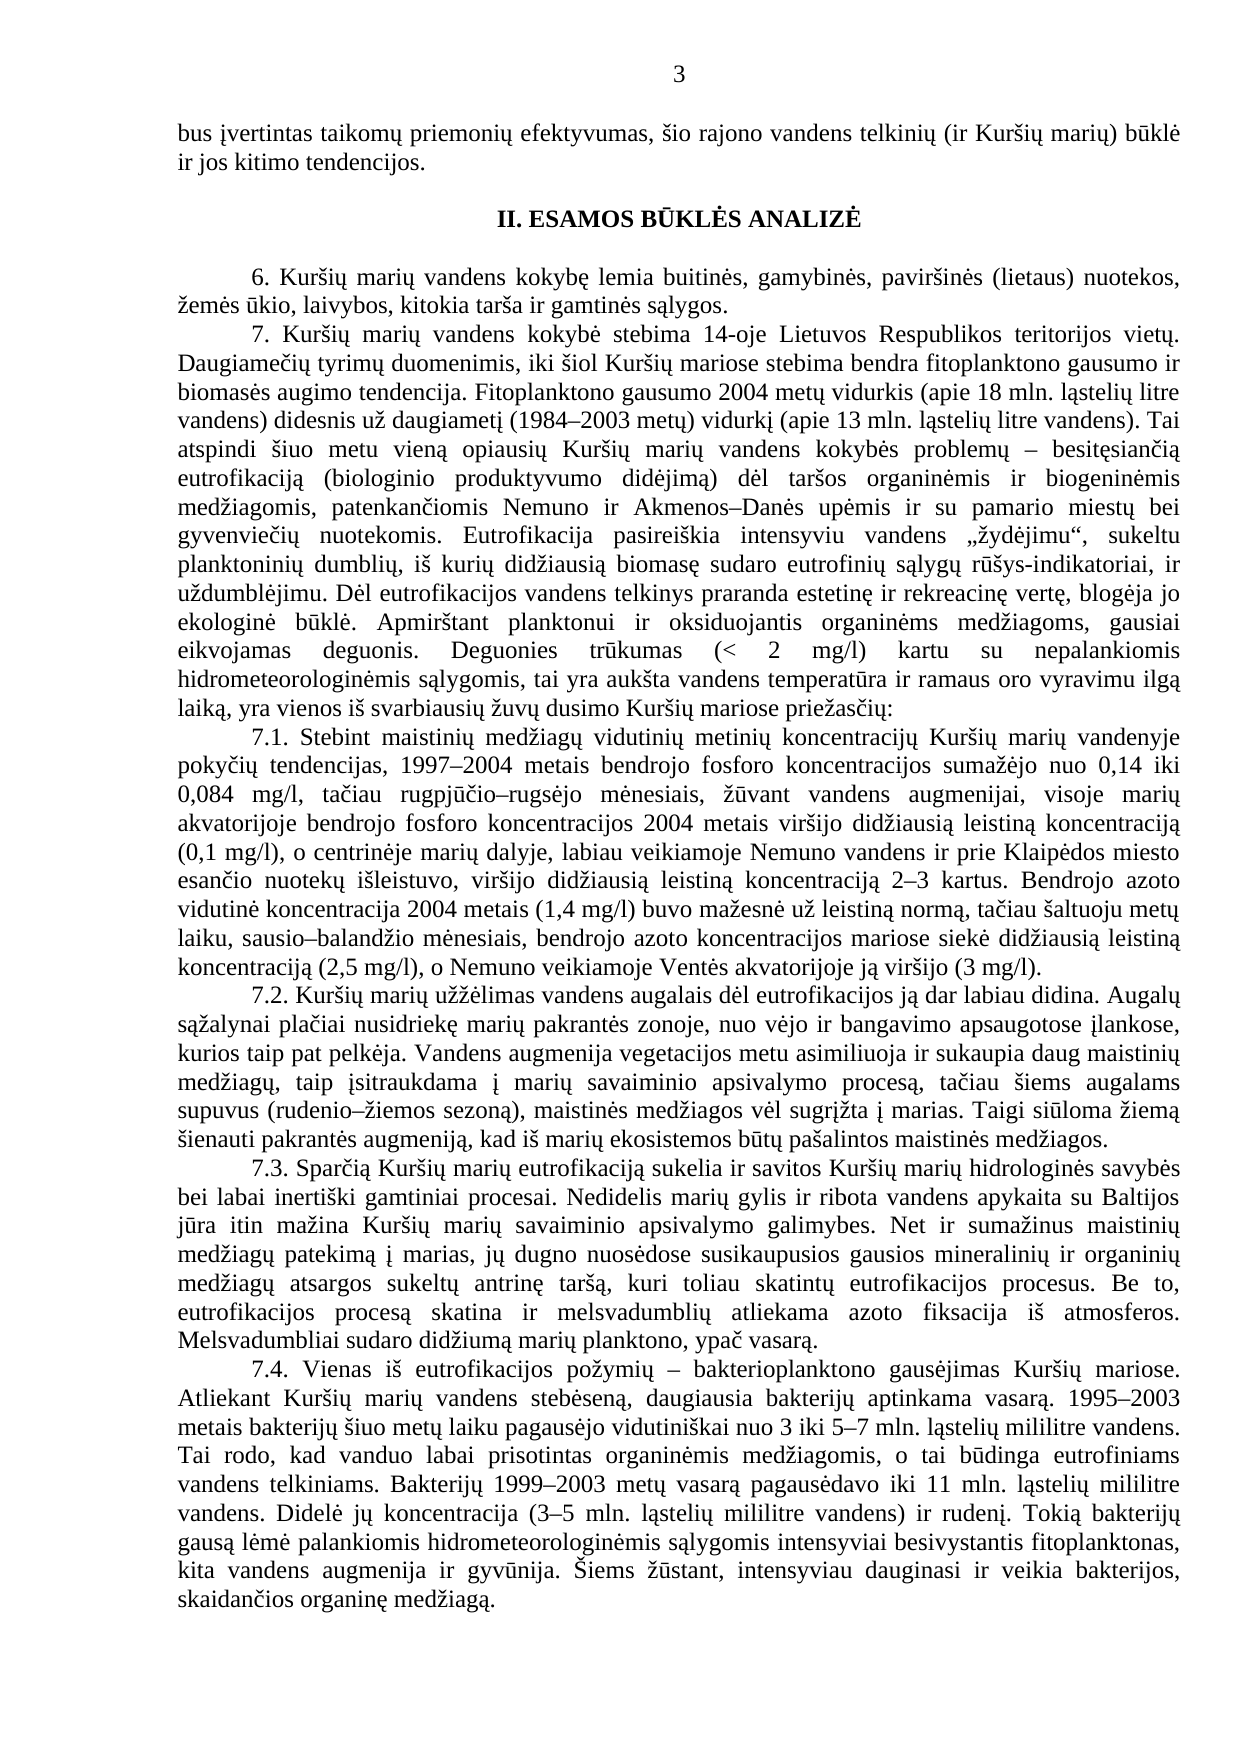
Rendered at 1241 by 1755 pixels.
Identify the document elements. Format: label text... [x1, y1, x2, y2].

text 7.4. Vienas iš eutrofikacijos požymių – bakterioplanktono gausėjimas Kuršių mariose. Atliekant Kuršių marių vandens stebėseną, daugiausia bakterijų aptinkama vasarą. 1995–2003 metais bakterijų šiuo metų laiku pagausėjo vidutiniškai nuo 3 iki 5–7 mln. ląstelių mililitre vandens. Tai rodo, kad vanduo labai prisotintas organinėmis medžiagomis, o tai būdinga eutrofiniams vandens telkiniams. Bakterijų 1999–2003 metų vasarą pagausėdavo iki 11 mln. ląstelių mililitre vandens. Didelė jų koncentracija (3–5 mln. ląstelių mililitre vandens) ir rudenį. Tokią bakterijų gausą lėmė palankiomis hidrometeorologinėmis sąlygomis intensyviai besivystantis fitoplanktonas, kita vandens augmenija ir gyvūnija. Šiems žūstant, intensyviau dauginasi ir veikia bakterijos, skaidančios organinę medžiagą. [177, 1354, 1181, 1613]
text 7.2. Kuršių marių užžėlimas vandens augalais dėl eutrofikacijos ją dar labiau didina. Augalų sąžalynai plačiai nusidriekę marių pakrantės zonoje, nuo vėjo ir bangavimo apsaugotose įlankose, kurios taip pat pelkėja. Vandens augmenija vegetacijos metu asimiliuoja ir sukaupia daug maistinių medžiagų, taip įsitraukdama į marių savaiminio apsivalymo procesą, tačiau šiems augalams supuvus (rudenio–žiemos sezoną), maistinės medžiagos vėl sugrįžta į marias. Taigi siūloma žiemą šienauti pakrantės augmeniją, kad iš marių ekosistemos būtų pašalintos maistinės medžiagos. [177, 981, 1181, 1153]
text 7. Kuršių marių vandens kokybė stebima 14-oje Lietuvos Respublikos teritorijos vietų. Daugiamečių tyrimų duomenimis, iki šiol Kuršių mariose stebima bendra fitoplanktono gausumo ir biomasės augimo tendencija. Fitoplanktono gausumo 2004 metų vidurkis (apie 18 mln. ląstelių litre vandens) didesnis už daugiametį (1984–2003 metų) vidurkį (apie 13 mln. ląstelių litre vandens). Tai atspindi šiuo metu vieną opiausių Kuršių marių vandens kokybės problemų – besitęsiančią eutrofikaciją (biologinio produktyvumo didėjimą) dėl taršos organinėmis ir biogeninėmis medžiagomis, patenkančiomis Nemuno ir Akmenos–Danės upėmis ir su pamario miestų bei gyvenviečių nuotekomis. Eutrofikacija pasireiškia intensyviu vandens „žydėjimu“, sukeltu planktoninių dumblių, iš kurių didžiausią biomasę sudaro eutrofinių sąlygų rūšys-indikatoriai, ir uždumblėjimu. Dėl eutrofikacijos vandens telkinys praranda estetinę ir rekreacinę vertę, blogėja jo ekologinė būklė. Apmirštant planktonui ir oksiduojantis organinėms medžiagoms, gausiai eikvojamas deguonis. Deguonies trūkumas (< 2 mg/l) kartu su nepalankiomis hidrometeorologinėmis sąlygomis, tai yra aukšta vandens temperatūra ir ramaus oro vyravimu ilgą laiką, yra vienos iš svarbiausių žuvų dusimo Kuršių mariose priežasčių: [177, 319, 1181, 722]
text II. ESAMOS BŪKLĖS ANALIZĖ [177, 204, 1181, 233]
text 6. Kuršių marių vandens kokybę lemia buitinės, gamybinės, paviršinės (lietaus) nuotekos, žemės ūkio, laivybos, kitokia tarša ir gamtinės sąlygos. [177, 262, 1181, 319]
text 7.3. Sparčią Kuršių marių eutrofikaciją sukelia ir savitos Kuršių marių hidrologinės savybės bei labai inertiški gamtiniai procesai. Nedidelis marių gylis ir ribota vandens apykaita su Baltijos jūra itin mažina Kuršių marių savaiminio apsivalymo galimybes. Net ir sumažinus maistinių medžiagų patekimą į marias, jų dugno nuosėdose susikaupusios gausios mineralinių ir organinių medžiagų atsargos sukeltų antrinę taršą, kuri toliau skatintų eutrofikacijos procesus. Be to, eutrofikacijos procesą skatina ir melsvadumblių atliekama azoto fiksacija iš atmosferos. Melsvadumbliai sudaro didžiumą marių planktono, ypač vasarą. [177, 1153, 1181, 1354]
text bus įvertintas taikomų priemonių efektyvumas, šio rajono vandens telkinių (ir Kuršių marių) būklė ir jos kitimo tendencijos. [177, 118, 1181, 176]
text 7.1. Stebint maistinių medžiagų vidutinių metinių koncentracijų Kuršių marių vandenyje pokyčių tendencijas, 1997–2004 metais bendrojo fosforo koncentracijos sumažėjo nuo 0,14 iki 0,084 mg/l, tačiau rugpjūčio–rugsėjo mėnesiais, žūvant vandens augmenijai, visoje marių akvatorijoje bendrojo fosforo koncentracijos 2004 metais viršijo didžiausią leistiną koncentraciją (0,1 mg/l), o centrinėje marių dalyje, labiau veikiamoje Nemuno vandens ir prie Klaipėdos miesto esančio nuotekų išleistuvo, viršijo didžiausią leistiną koncentraciją 2–3 kartus. Bendrojo azoto vidutinė koncentracija 2004 metais (1,4 mg/l) buvo mažesnė už leistiną normą, tačiau šaltuoju metų laiku, sausio–balandžio mėnesiais, bendrojo azoto koncentracijos mariose siekė didžiausią leistiną koncentraciją (2,5 mg/l), o Nemuno veikiamoje Ventės akvatorijoje ją viršijo (3 mg/l). [177, 722, 1181, 981]
